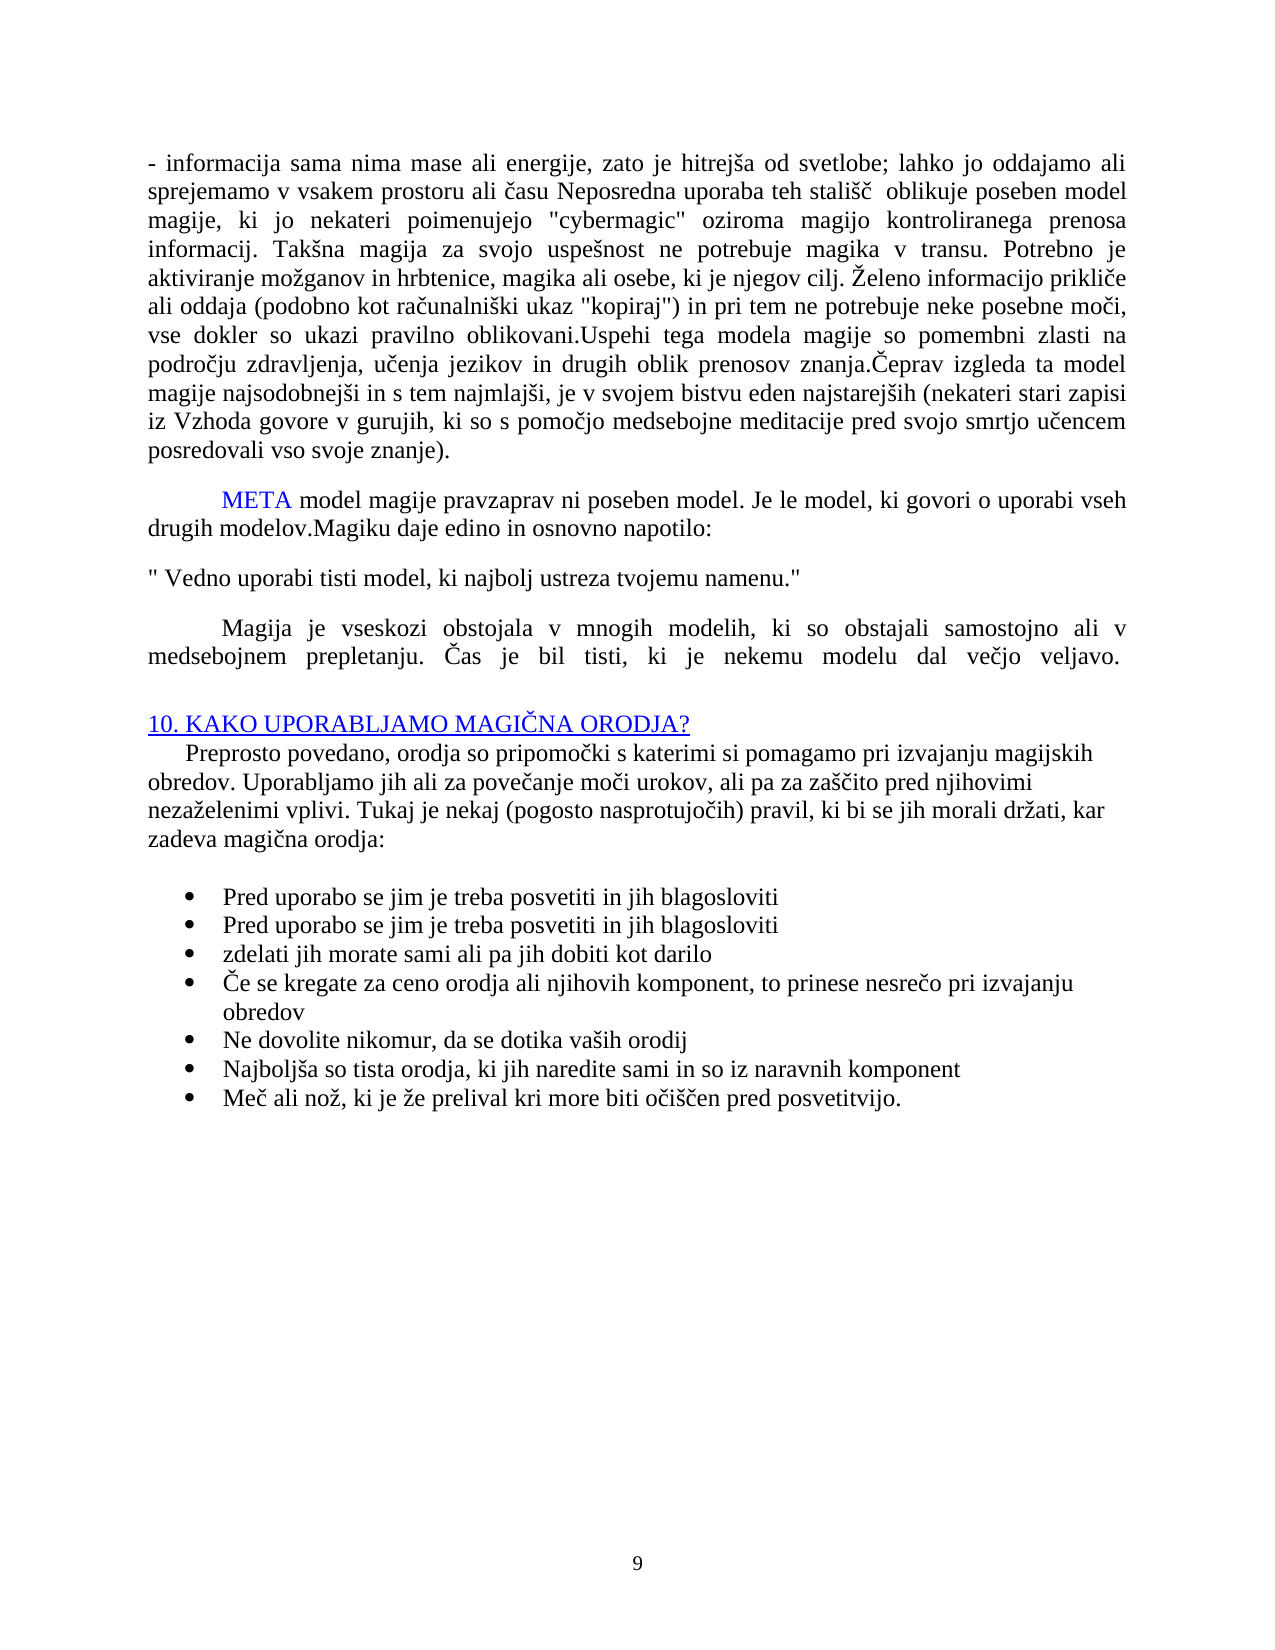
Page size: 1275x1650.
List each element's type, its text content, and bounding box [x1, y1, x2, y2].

list Meč ali nož, ki je že prelival kri more biti očiščen pred posvetitvijo. [185, 1083, 1127, 1112]
list zdelati jih morate sami ali pa jih dobiti kot darilo [185, 939, 1127, 968]
list Če se kregate za ceno orodja ali njihovih komponent, to prinese nesrečo pri izvajanju obredov [185, 968, 1127, 1026]
list Pred uporabo se jim je treba posvetiti in jih blagosloviti [185, 911, 1127, 939]
text META model magije pravzaprav ni poseben model. Je le model, ki govori o uporabi vseh drugih modelov.Magiku daje edino in osnovno napotilo: [148, 485, 1127, 542]
text " Vedno uporabi tisti model, ki najbolj ustreza tvojemu namenu." [148, 563, 1127, 592]
subtitle 10. KAKO UPORABLJAMO MAGIČNA ORODJA? [148, 709, 1127, 738]
text Preprosto povedano, orodja so pripomočki s katerimi si pomagamo pri izvajanju magijskih obredov. Uporabljamo jih ali za povečanje moči urokov, ali pa za zaščito pred njihovimi nezaželenimi vplivi. Tukaj je nekaj (pogosto nasprotujočih) pravil, ki bi se jih morali držati, kar zadeva magična orodja: [148, 738, 1127, 853]
list Ne dovolite nikomur, da se dotika vaših orodij [185, 1026, 1127, 1054]
list Najboljša so tista orodja, ki jih naredite sami in so iz naravnih komponent [185, 1054, 1127, 1083]
list Pred uporabo se jim je treba posvetiti in jih blagosloviti [185, 882, 1127, 911]
text Magija je vseskozi obstojala v mnogih modelih, ki so obstajali samostojno ali v medsebojnem prepletanju. Čas je bil tisti, ki je nekemu modelu dal večjo veljavo. [148, 613, 1127, 699]
text - informacija sama nima mase ali energije, zato je hitrejša od svetlobe; lahko jo oddajamo ali sprejemamo v vsakem prostoru ali času Neposredna uporaba teh stališč oblikuje poseben model magije, ki jo nekateri poimenujejo "cybermagic" oziroma magijo kontroliranega prenosa informacij. Takšna magija za svojo uspešnost ne potrebuje magika v transu. Potrebno je aktiviranje možganov in hrbtenice, magika ali osebe, ki je njegov cilj. Želeno informacijo prikliče ali oddaja (podobno kot računalniški ukaz "kopiraj") in pri tem ne potrebuje neke posebne moči, vse dokler so ukazi pravilno oblikovani.Uspehi tega modela magije so pomembni zlasti na področju zdravljenja, učenja jezikov in drugih oblik prenosov znanja.Čeprav izgleda ta model magije najsodobnejši in s tem najmlajši, je v svojem bistvu eden najstarejših (nekateri stari zapisi iz Vzhoda govore v gurujih, ki so s pomočjo medsebojne meditacije pred svojo smrtjo učencem posredovali vso svoje znanje). [148, 148, 1127, 464]
